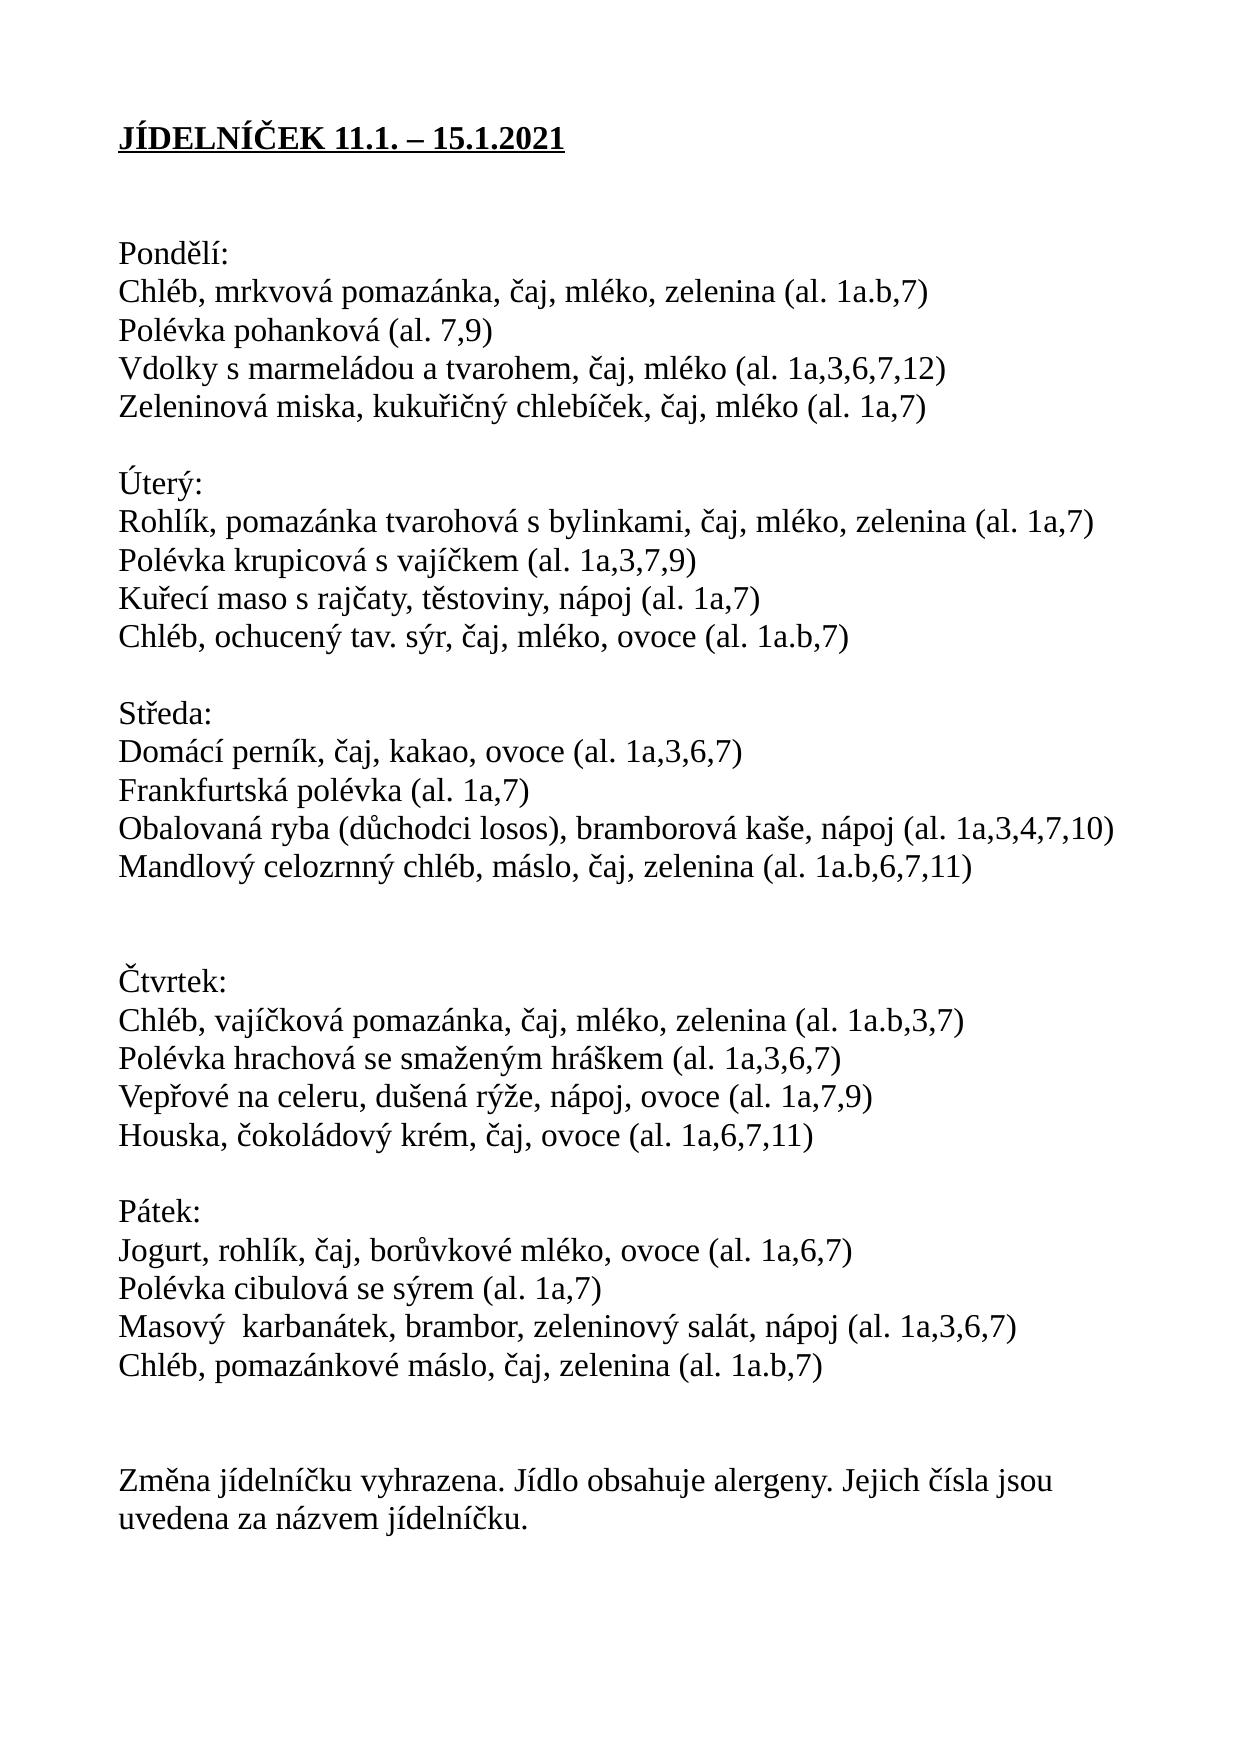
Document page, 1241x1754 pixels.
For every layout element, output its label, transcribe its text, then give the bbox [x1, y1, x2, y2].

text Změna jídelníčku vyhrazena. Jídlo obsahuje alergeny. Jejich čísla jsou uvedena za názvem jídelníčku. [118, 1460, 1122, 1536]
text Vdolky s marmeládou a tvarohem, čaj, mléko (al. 1a,3,6,7,12) [118, 348, 1122, 386]
text Pátek: [118, 1191, 1122, 1230]
text JÍDELNÍČEK 11.1. – 15.1.2021 [118, 118, 1122, 156]
text Domácí perník, čaj, kakao, ovoce (al. 1a,3,6,7) [118, 731, 1122, 770]
text Úterý: [118, 463, 1122, 501]
text Chléb, vajíčková pomazánka, čaj, mléko, zelenina (al. 1a.b,3,7) [118, 1000, 1122, 1038]
text Polévka cibulová se sýrem (al. 1a,7) [118, 1268, 1122, 1306]
text Houska, čokoládový krém, čaj, ovoce (al. 1a,6,7,11) [118, 1115, 1122, 1153]
text Frankfurtská polévka (al. 1a,7) [118, 770, 1122, 808]
text Kuřecí maso s rajčaty, těstoviny, nápoj (al. 1a,7) [118, 578, 1122, 616]
text Vepřové na celeru, dušená rýže, nápoj, ovoce (al. 1a,7,9) [118, 1076, 1122, 1115]
text Chléb, ochucený tav. sýr, čaj, mléko, ovoce (al. 1a.b,7) [118, 616, 1122, 655]
text Masový karbanátek, brambor, zeleninový salát, nápoj (al. 1a,3,6,7) [118, 1306, 1122, 1345]
text Chléb, mrkvová pomazánka, čaj, mléko, zelenina (al. 1a.b,7) [118, 271, 1122, 310]
text Pondělí: [118, 233, 1122, 271]
text Jogurt, rohlík, čaj, borůvkové mléko, ovoce (al. 1a,6,7) [118, 1230, 1122, 1268]
text Rohlík, pomazánka tvarohová s bylinkami, čaj, mléko, zelenina (al. 1a,7) [118, 501, 1122, 540]
text Polévka hrachová se smaženým hráškem (al. 1a,3,6,7) [118, 1038, 1122, 1076]
text Polévka krupicová s vajíčkem (al. 1a,3,7,9) [118, 540, 1122, 578]
text Středa: [118, 693, 1122, 731]
text Polévka pohanková (al. 7,9) [118, 310, 1122, 348]
text Čtvrtek: [118, 961, 1122, 1000]
text Zeleninová miska, kukuřičný chlebíček, čaj, mléko (al. 1a,7) [118, 386, 1122, 425]
text Chléb, pomazánkové máslo, čaj, zelenina (al. 1a.b,7) [118, 1345, 1122, 1383]
text Mandlový celozrnný chléb, máslo, čaj, zelenina (al. 1a.b,6,7,11) [118, 846, 1122, 885]
text Obalovaná ryba (důchodci losos), bramborová kaše, nápoj (al. 1a,3,4,7,10) [118, 808, 1122, 846]
